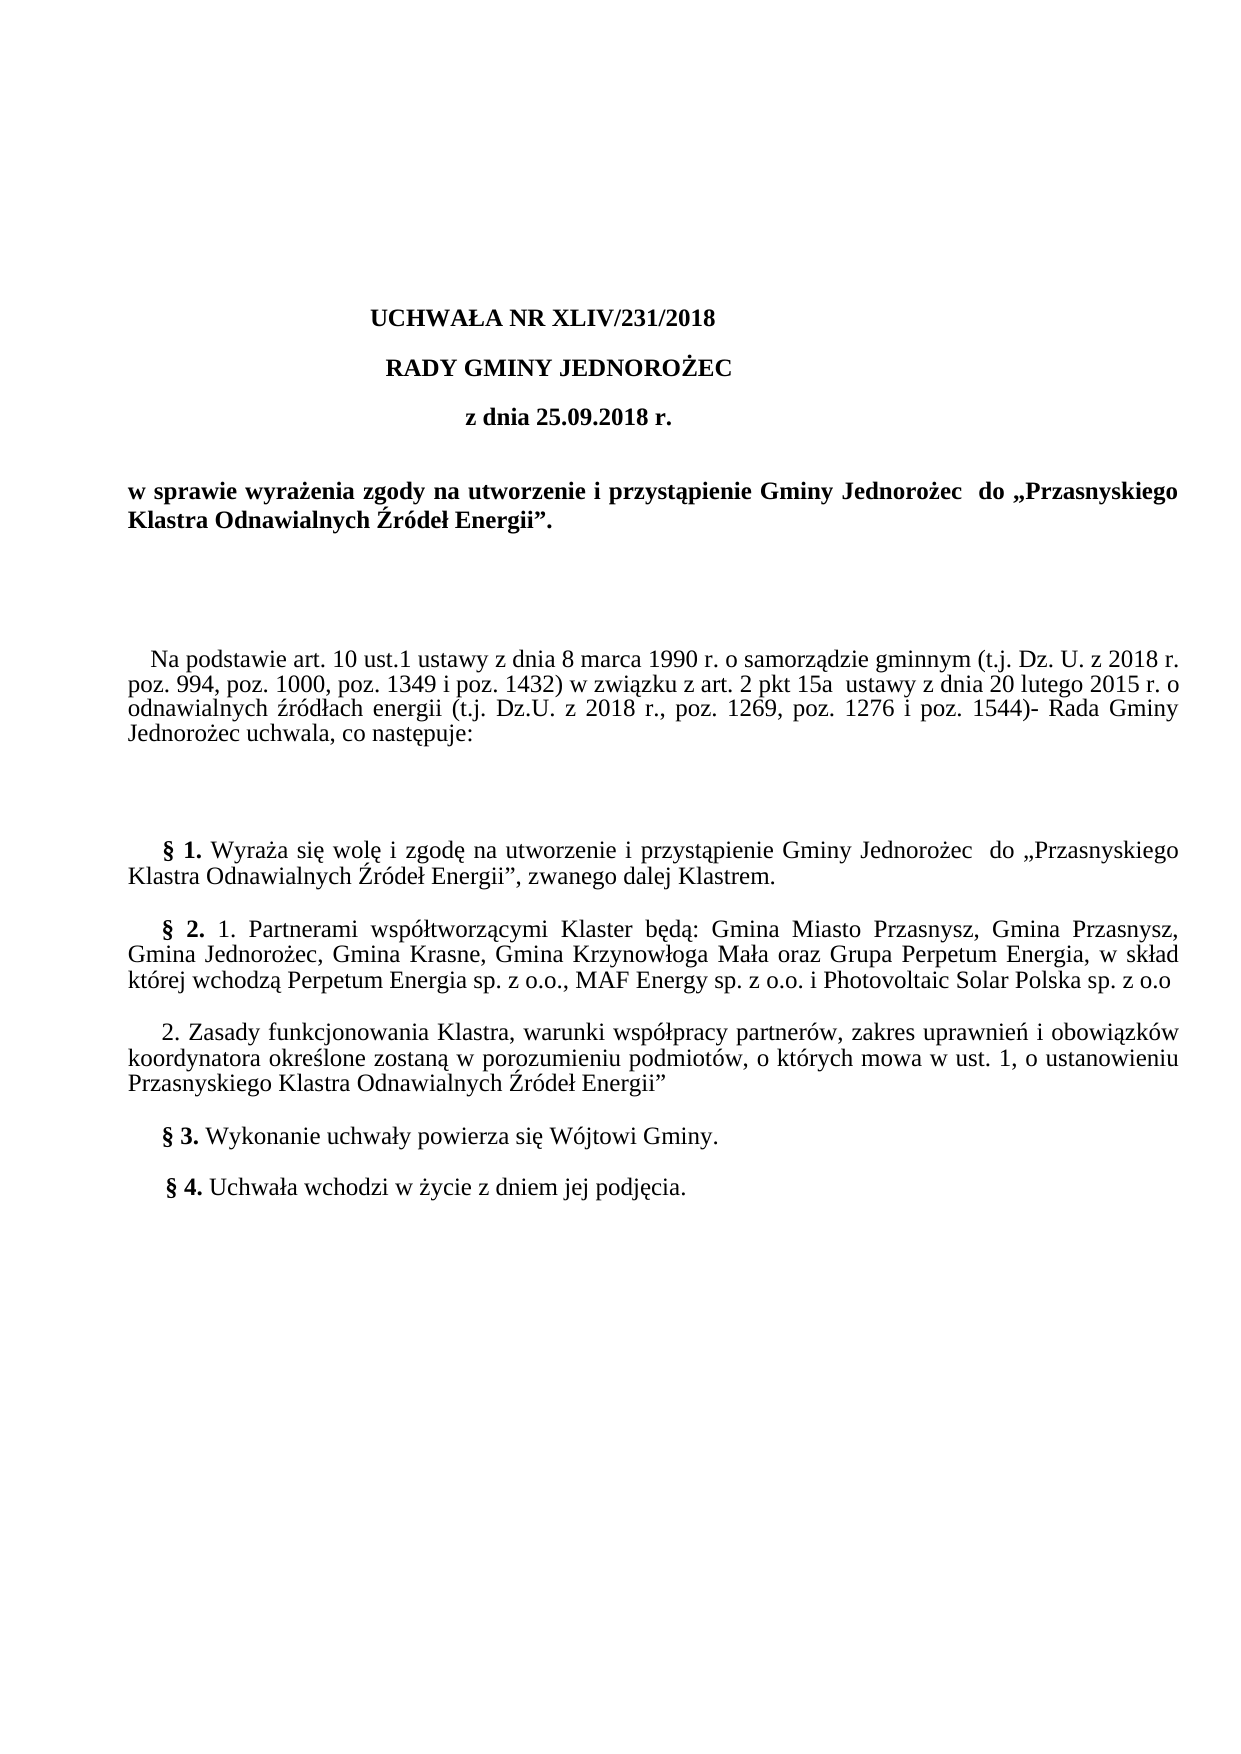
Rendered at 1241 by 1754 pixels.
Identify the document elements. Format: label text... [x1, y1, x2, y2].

text § 3. Wykonanie uchwały powierza się Wójtowi Gminy. [128, 1125, 1180, 1149]
text z dnia 25.09.2018 r. [128, 402, 1180, 431]
text Na podstawie art. 10 ust.1 ustawy z dnia 8 marca 1990 r. o samorządzie gminnym (t.j. Dz. U. z 2018 r. poz. 994, poz. 1000, poz. 1349 i poz. 1432) w związku z art. 2 pkt 15a ustawy z dnia 20 lutego 2015 r. o odnawialnych źródłach energii (t.j. Dz.U. z 2018 r., poz. 1269, poz. 1276 i poz. 1544)- Rada Gminy Jednorożec uchwala, co następuje: [128, 647, 1180, 747]
text § 4. Uchwała wchodzi w życie z dniem jej podjęcia. [128, 1166, 1012, 1203]
text 2. Zasady funkcjonowania Klastra, warunki współpracy partnerów, zakres uprawnień i obowiązków koordynatora określone zostaną w porozumieniu podmiotów, o których mowa w ust. 1, o ustanowieniu Przasnyskiego Klastra Odnawialnych Źródeł Energii” [128, 1020, 1180, 1097]
text § 1. Wyraża się wolę i zgodę na utworzenie i przystąpienie Gminy Jednorożec do „Przasnyskiego Klastra Odnawialnych Źródeł Energii”, zwanego dalej Klastrem. [128, 838, 1180, 889]
text w sprawie wyrażenia zgody na utworzenie i przystąpienie Gminy Jednorożec do „Przasnyskiego Klastra Odnawialnych Źródeł Energii”. [128, 476, 1180, 534]
text § 2. 1. Partnerami współtworzącymi Klaster będą: Gmina Miasto Przasnysz, Gmina Przasnysz, Gmina Jednorożec, Gmina Krasne, Gmina Krzynowłoga Mała oraz Grupa Perpetum Energia, w skład której wchodzą Perpetum Energia sp. z o.o., MAF Energy sp. z o.o. i Photovoltaic Solar Polska sp. z o.o [128, 917, 1180, 993]
text RADY GMINY JEDNOROŻEC [128, 357, 802, 381]
text UCHWAŁA NR XLIV/231/2018 [128, 307, 802, 331]
